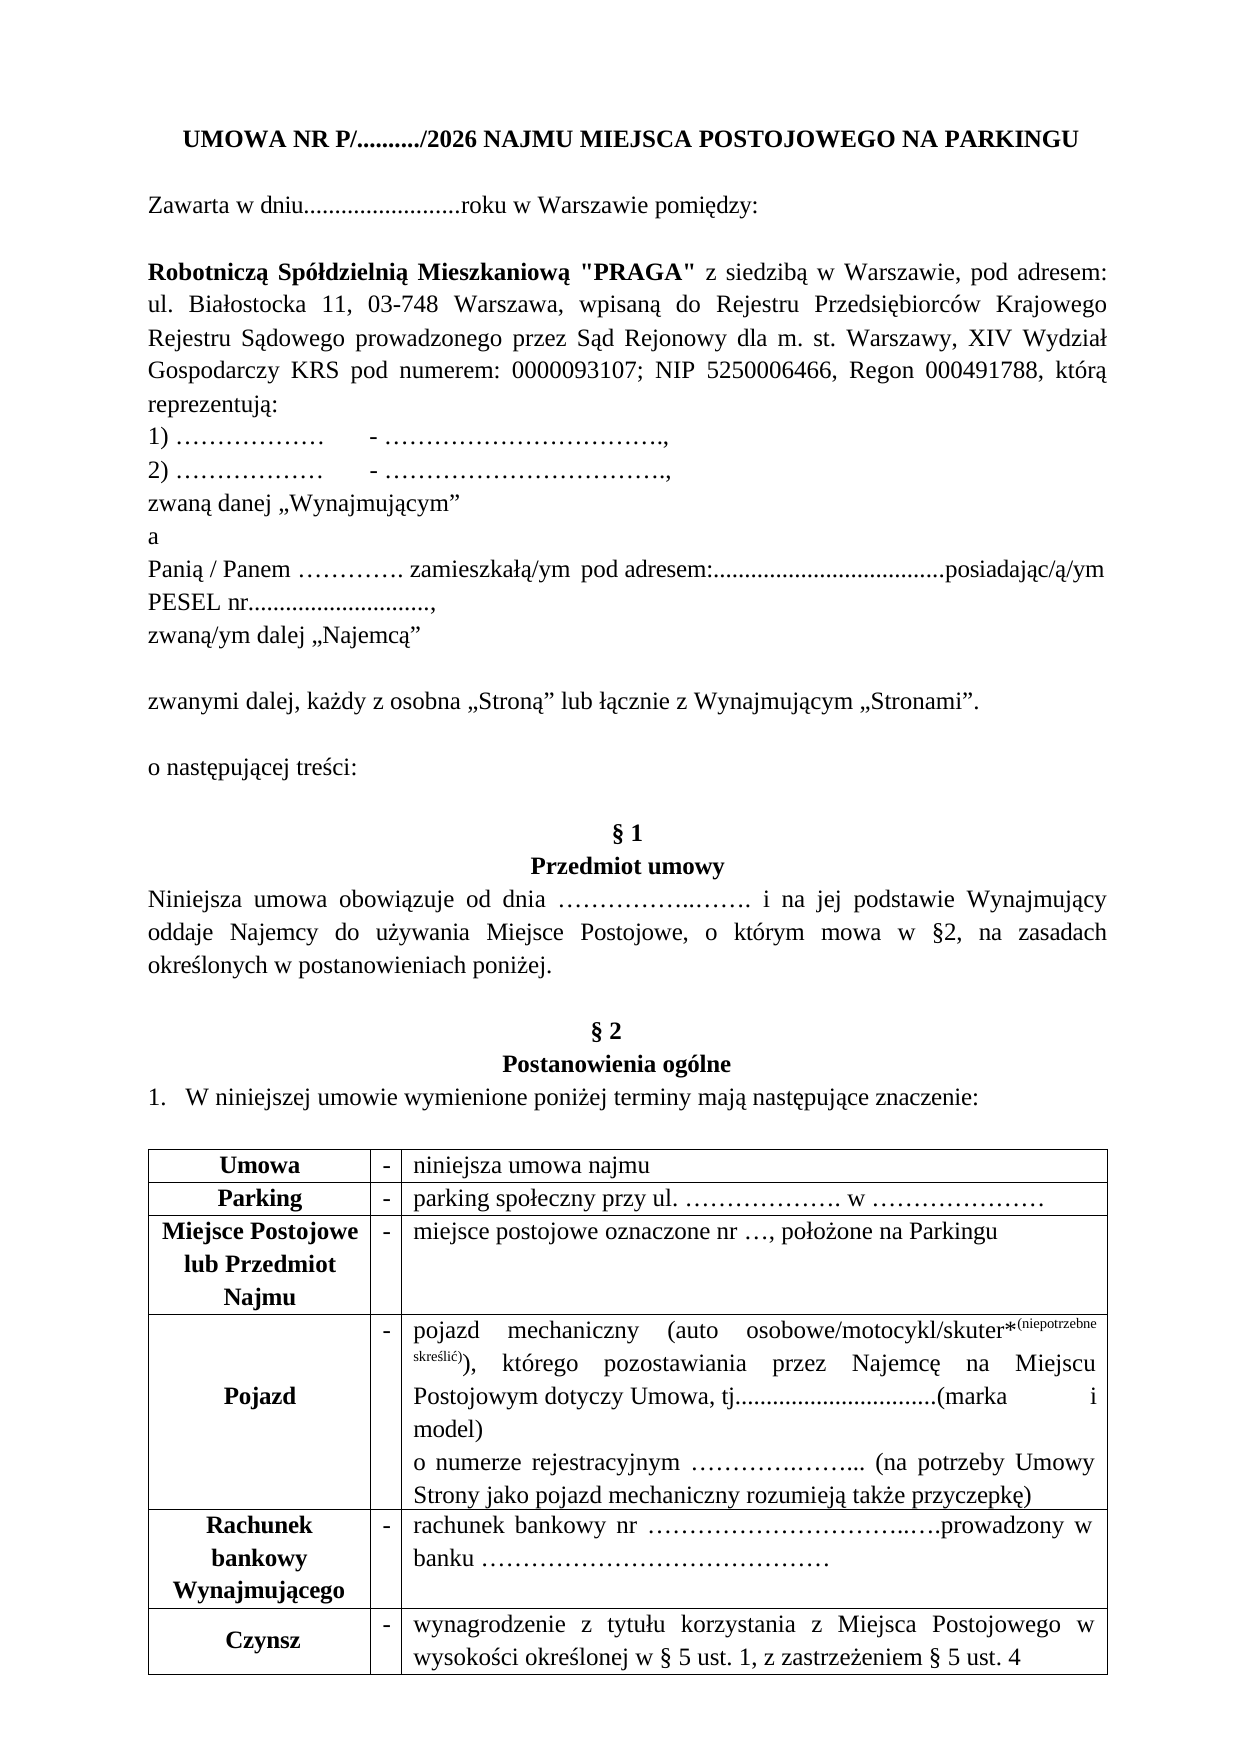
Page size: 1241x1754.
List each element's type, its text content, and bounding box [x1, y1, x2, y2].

table_cell - [371, 1315, 401, 1509]
subtitle § 1 [148, 818, 1108, 847]
table_cell Miejsce Postojowe lub Przedmiot Najmu [149, 1216, 370, 1314]
table_cell - [371, 1609, 401, 1674]
table_cell - [371, 1216, 401, 1314]
table_cell pojazd mechaniczny (auto osobowe/motocykl/skuter*(niepotrzebne skreślić)), którego pozostawiania przez Najemcę na Miejscu Postojowym dotyczy Umowa, tj (marka i model) o numerze rejestracyjnym ………….……... (na potrzeby Umowy Strony jako pojazd mechaniczny rozumieją także przyczepkę) [402, 1315, 1107, 1509]
table_header niniejsza umowa najmu [402, 1150, 1107, 1182]
text zwanymi dalej, każdy z osobna „Stroną” lub łącznie z Wynajmującym „Stronami”. o następującej treści: [148, 686, 985, 781]
table_cell - [371, 1510, 401, 1608]
table_cell Rachunek bankowy Wynajmującego [149, 1510, 370, 1608]
text Robotniczą Spółdzielnią Mieszkaniową "PRAGA" z siedzibą w Warszawie, pod adresem: ul. Białostocka 11, 03-748 Warszawa, wpisaną do Rejestru Przedsiębiorców Krajowego Rejestru Sądowego prowadzonego przez Sąd Rejonowy dla m. st. Warszawy, XIV Wydział Gospodarczy KRS pod numerem: 0000093107; NIP 5250006466, Regon 000491788, którą reprezentują: [148, 257, 1108, 417]
table_cell miejsce postojowe oznaczone nr …, położone na Parkingu [402, 1216, 1107, 1314]
table_cell Pojazd [149, 1315, 370, 1509]
list ……………… - ……………………………., [148, 422, 1122, 450]
table_cell parking społeczny przy ul. ………………. w ………………… [402, 1183, 1107, 1215]
text a [148, 521, 1122, 549]
table_cell - [371, 1183, 401, 1215]
text zwaną/ym dalej „Najemcą” [148, 620, 1122, 648]
table_header - [371, 1150, 401, 1182]
table_cell wynagrodzenie z tytułu korzystania z Miejsca Postojowego w wysokości określonej w § 5 ust. 1, z zastrzeżeniem § 5 ust. 4 [402, 1609, 1107, 1674]
subtitle § 2 [590, 1016, 1122, 1045]
table_cell Parking [149, 1183, 370, 1215]
text PESEL nr , [148, 587, 1122, 616]
table_header Umowa [149, 1150, 370, 1182]
list W niniejszej umowie wymienione poniżej terminy mają następujące znaczenie: [148, 1082, 1122, 1111]
text Niniejsza umowa obowiązuje od dnia ……………..……. i na jej podstawie Wynajmujący oddaje Najemcy do używania Miejsce Postojowe, o którym mowa w §2, na zasadach określonych w postanowieniach poniżej. [148, 884, 1108, 979]
text Zawarta w dniu roku w Warszawie pomiędzy: [148, 190, 1122, 219]
text Panią / Panem …………. zamieszkałą/ym pod adresem: posiadając/ą/ym [148, 554, 1122, 582]
subtitle UMOWA NR P/ /2026 NAJMU MIEJSCA POSTOJOWEGO NA PARKINGU [148, 124, 1114, 153]
table_cell Czynsz [149, 1609, 370, 1674]
table_cell rachunek bankowy nr …………………………..….prowadzony w banku …………………………………… [402, 1510, 1107, 1608]
list ……………… - ……………………………., zwaną danej „Wynajmującym” [148, 455, 672, 516]
text Postanowienia ogólne [502, 1049, 1122, 1078]
text Przedmiot umowy [148, 851, 1108, 880]
